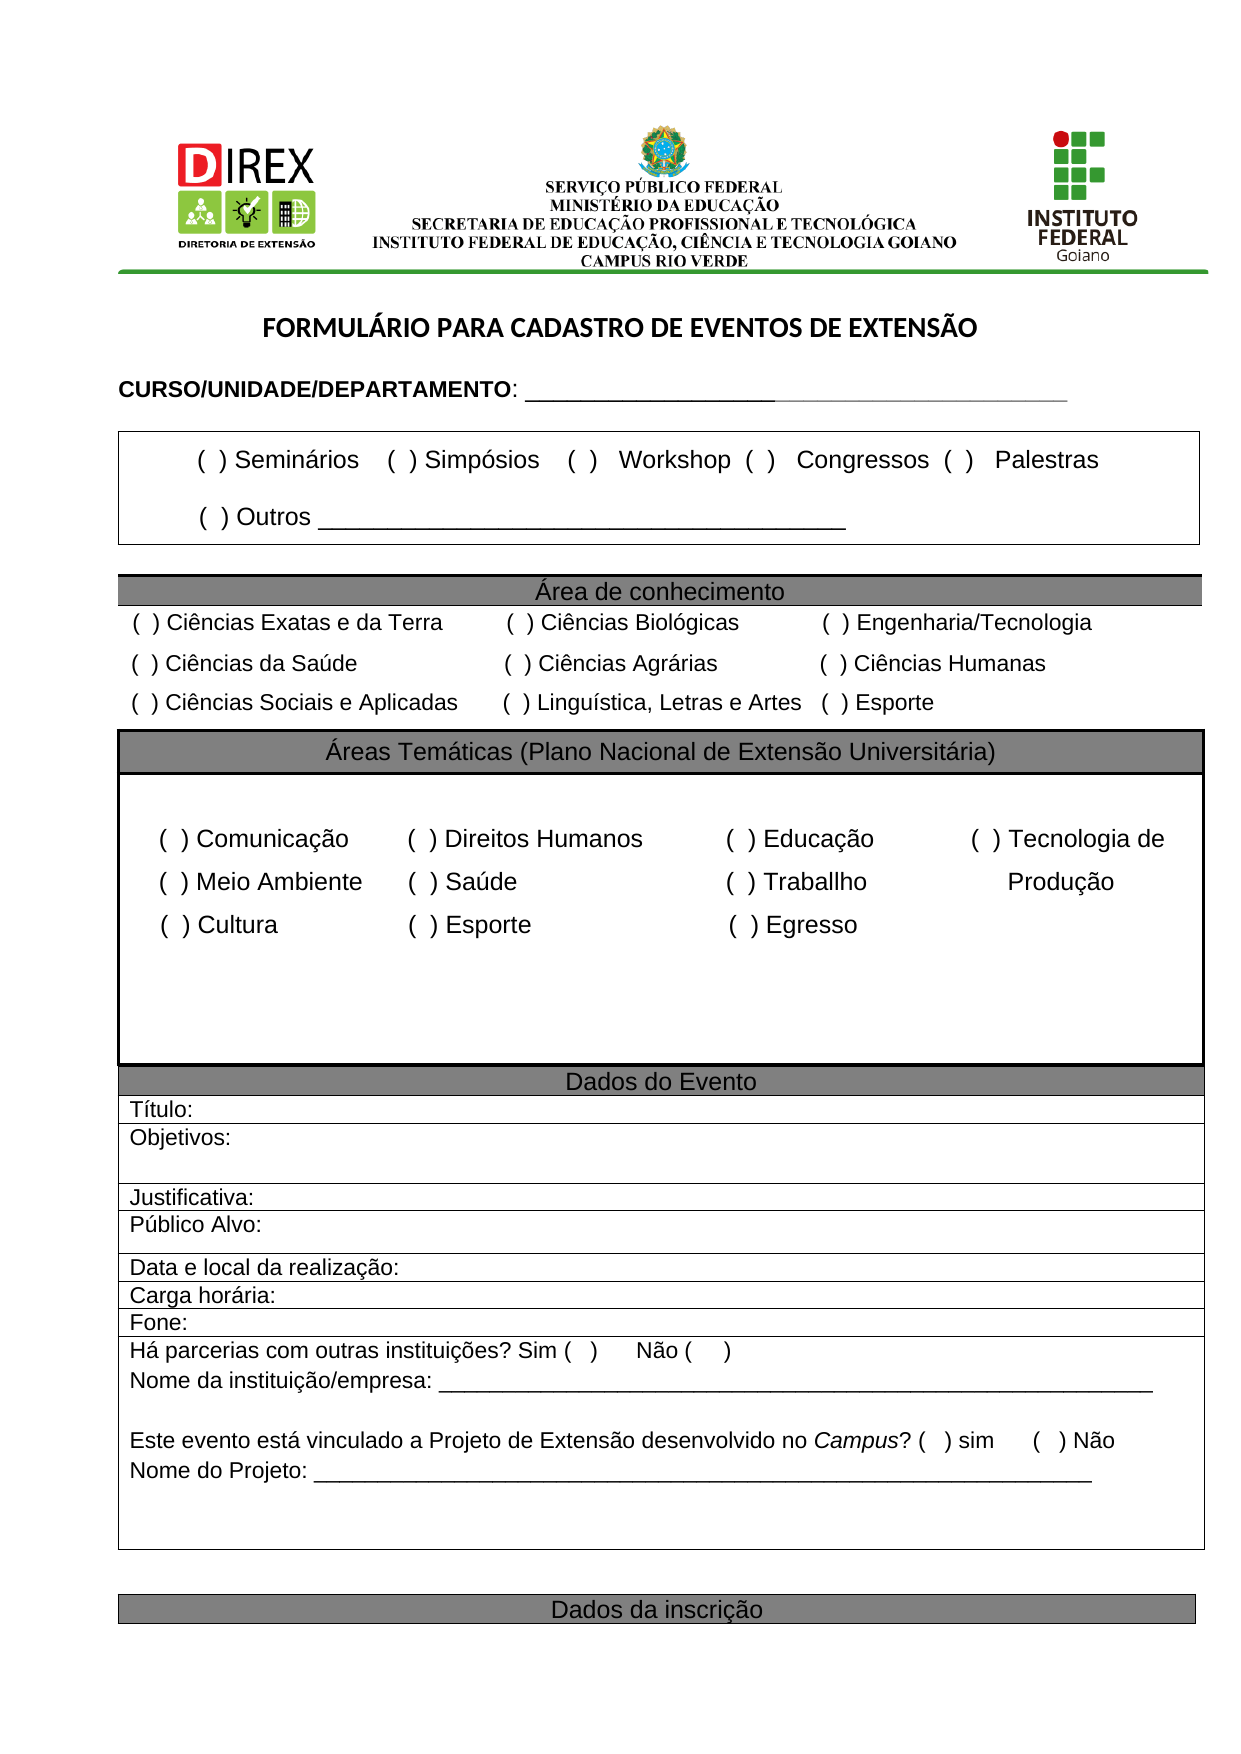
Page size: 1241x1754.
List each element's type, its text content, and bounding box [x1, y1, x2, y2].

table_cell ( ) Direitos Humanos ( ) Saúde ( ) Esporte [390, 775, 661, 988]
table_cell ( ) Educação ( ) Traballho ( ) Egresso [661, 775, 932, 988]
table_cell Público Alvo: [119, 1211, 1204, 1253]
text FORMULÁRIO PARA CADASTRO DE EVENTOS DE EXTENSÃO [118, 309, 1122, 345]
table_cell Há parcerias com outras instituições? Sim ( ) Não ( ) Nome da instituição/empresa: ________________________________________________________ Este evento está vinculado a Projeto de Extensão desenvolvido no Campus? ( ) sim ( ) Não Nome do Projeto: _____________________________________________________________ [119, 1337, 1204, 1549]
table_cell [661, 988, 1202, 1062]
table_cell Carga horária: [119, 1282, 1204, 1308]
table_header Dados do Evento [119, 1067, 1204, 1095]
text ( ) Ciências Sociais e Aplicadas ( ) Linguística, Letras e Artes ( ) Esporte [118, 689, 1122, 715]
table_cell ( ) Tecnologia de Produção [932, 775, 1202, 988]
table_header Área de conhecimento [118, 577, 1202, 605]
table_cell Data e local da realização: [119, 1254, 1204, 1281]
table_cell ( ) Comunicação ( ) Meio Ambiente ( ) Cultura [120, 775, 389, 988]
table_header ( ) Seminários ( ) Simpósios ( ) Workshop ( ) Congressos ( ) Palestras ( ) Outros ______________________________________ [119, 432, 1199, 544]
picture [118, 118, 1209, 274]
text ( ) Ciências da Saúde ( ) Ciências Agrárias ( ) Ciências Humanas [118, 649, 1122, 676]
table_cell Justificativa: [119, 1184, 1204, 1210]
table_header Áreas Temáticas (Plano Nacional de Extensão Universitária) [120, 732, 1202, 772]
table_cell Fone: [119, 1309, 1204, 1336]
table_cell Título: [119, 1096, 1204, 1123]
text ( ) Ciências Exatas e da Terra ( ) Ciências Biológicas ( ) Engenharia/Tecnologia [118, 606, 1122, 635]
table_cell Objetivos: [119, 1124, 1204, 1183]
table_header Dados da inscrição [119, 1595, 1195, 1623]
text CURSO/UNIDADE/DEPARTAMENTO: _______________________________________ [118, 374, 1122, 402]
table_cell [120, 988, 661, 1062]
